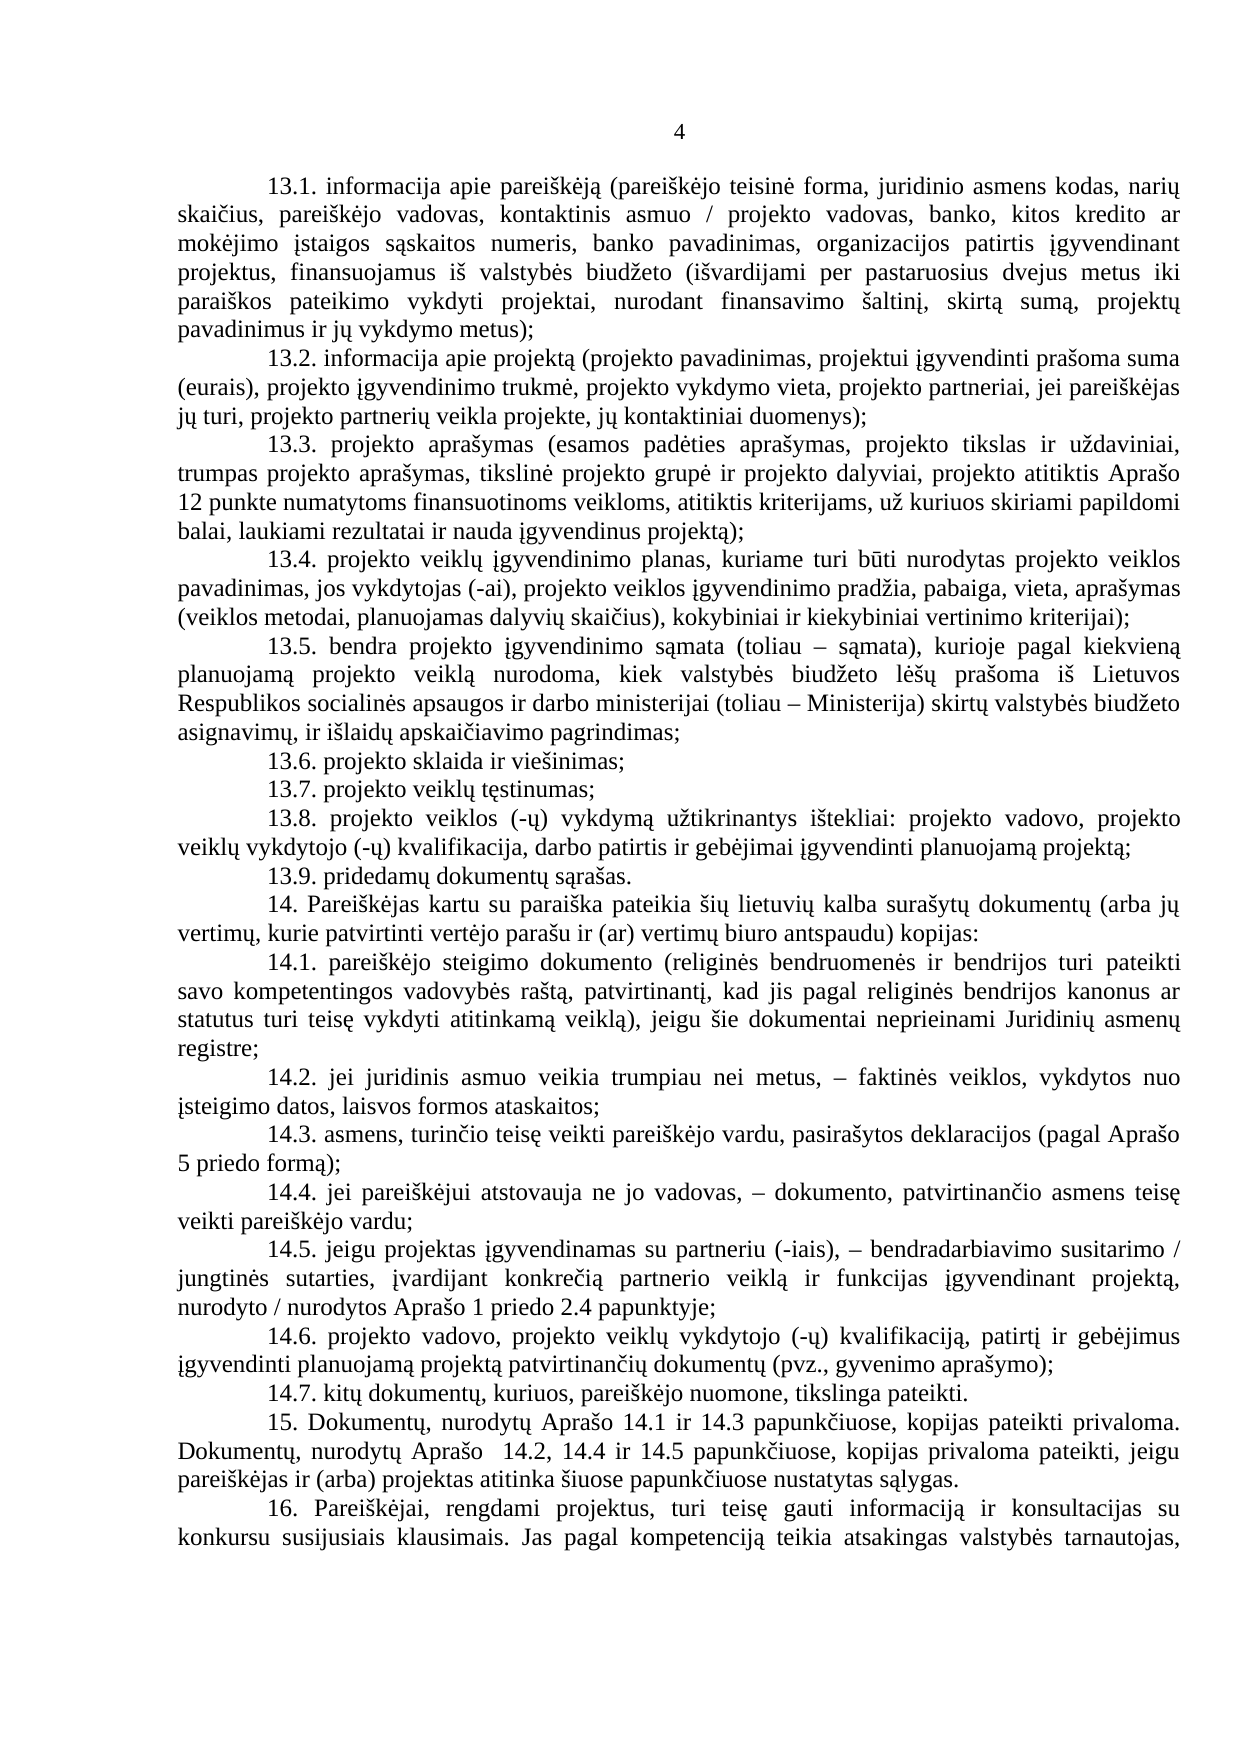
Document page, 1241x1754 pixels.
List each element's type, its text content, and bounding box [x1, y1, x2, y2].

text 14. Pareiškėjas kartu su paraiška pateikia šių lietuvių kalba surašytų dokumentų (arba jų vertimų, kurie patvirtinti vertėjo parašu ir (ar) vertimų biuro antspaudu) kopijas: [177, 889, 1181, 947]
text 14.3. asmens, turinčio teisę veikti pareiškėjo vardu, pasirašytos deklaracijos (pagal Aprašo 5 priedo formą); [177, 1119, 1181, 1177]
text 14.2. jei juridinis asmuo veikia trumpiau nei metus, – faktinės veiklos, vykdytos nuo įsteigimo datos, laisvos formos ataskaitos; [177, 1062, 1181, 1119]
text 13.5. bendra projekto įgyvendinimo sąmata (toliau – sąmata), kurioje pagal kiekvieną planuojamą projekto veiklą nurodoma, kiek valstybės biudžeto lėšų prašoma iš Lietuvos Respublikos socialinės apsaugos ir darbo ministerijai (toliau – Ministerija) skirtų valstybės biudžeto asignavimų, ir išlaidų apskaičiavimo pagrindimas; [177, 631, 1181, 746]
text 13.2. informacija apie projektą (projekto pavadinimas, projektui įgyvendinti prašoma suma (eurais), projekto įgyvendinimo trukmė, projekto vykdymo vieta, projekto partneriai, jei pareiškėjas jų turi, projekto partnerių veikla projekte, jų kontaktiniai duomenys); [177, 343, 1181, 429]
text 13.3. projekto aprašymas (esamos padėties aprašymas, projekto tikslas ir uždaviniai, trumpas projekto aprašymas, tikslinė projekto grupė ir projekto dalyviai, projekto atitiktis Aprašo 12 punkte numatytoms finansuotinoms veikloms, atitiktis kriterijams, už kuriuos skiriami papildomi balai, laukiami rezultatai ir nauda įgyvendinus projektą); [177, 429, 1181, 544]
text 14.7. kitų dokumentų, kuriuos, pareiškėjo nuomone, tikslinga pateikti. [177, 1378, 1181, 1407]
text 13.1. informacija apie pareiškėją (pareiškėjo teisinė forma, juridinio asmens kodas, narių skaičius, pareiškėjo vadovas, kontaktinis asmuo / projekto vadovas, banko, kitos kredito ar mokėjimo įstaigos sąskaitos numeris, banko pavadinimas, organizacijos patirtis įgyvendinant projektus, finansuojamus iš valstybės biudžeto (išvardijami per pastaruosius dvejus metus iki paraiškos pateikimo vykdyti projektai, nurodant finansavimo šaltinį, skirtą sumą, projektų pavadinimus ir jų vykdymo metus); [177, 171, 1181, 343]
text 14.1. pareiškėjo steigimo dokumento (religinės bendruomenės ir bendrijos turi pateikti savo kompetentingos vadovybės raštą, patvirtinantį, kad jis pagal religinės bendrijos kanonus ar statutus turi teisę vykdyti atitinkamą veiklą), jeigu šie dokumentai neprieinami Juridinių asmenų registre; [177, 947, 1181, 1062]
text 14.6. projekto vadovo, projekto veiklų vykdytojo (-ų) kvalifikaciją, patirtį ir gebėjimus įgyvendinti planuojamą projektą patvirtinančių dokumentų (pvz., gyvenimo aprašymo); [177, 1321, 1181, 1378]
text 13.8. projekto veiklos (-ų) vykdymą užtikrinantys ištekliai: projekto vadovo, projekto veiklų vykdytojo (-ų) kvalifikacija, darbo patirtis ir gebėjimai įgyvendinti planuojamą projektą; [177, 803, 1181, 861]
text 13.6. projekto sklaida ir viešinimas; [177, 746, 1181, 774]
text 13.9. pridedamų dokumentų sąrašas. [177, 861, 1181, 889]
text 13.7. projekto veiklų tęstinumas; [177, 774, 1181, 803]
text 15. Dokumentų, nurodytų Aprašo 14.1 ir 14.3 papunkčiuose, kopijas pateikti privaloma. Dokumentų, nurodytų Aprašo 14.2, 14.4 ir 14.5 papunkčiuose, kopijas privaloma pateikti, jeigu pareiškėjas ir (arba) projektas atitinka šiuose papunkčiuose nustatytas sąlygas. [177, 1407, 1181, 1493]
text 16. Pareiškėjai, rengdami projektus, turi teisę gauti informaciją ir konsultacijas su konkursu susijusiais klausimais. Jas pagal kompetenciją teikia atsakingas valstybės tarnautojas, [177, 1493, 1181, 1551]
text 14.4. jei pareiškėjui atstovauja ne jo vadovas, – dokumento, patvirtinančio asmens teisę veikti pareiškėjo vardu; [177, 1177, 1181, 1234]
text 13.4. projekto veiklų įgyvendinimo planas, kuriame turi būti nurodytas projekto veiklos pavadinimas, jos vykdytojas (-ai), projekto veiklos įgyvendinimo pradžia, pabaiga, vieta, aprašymas (veiklos metodai, planuojamas dalyvių skaičius), kokybiniai ir kiekybiniai vertinimo kriterijai); [177, 544, 1181, 631]
text 14.5. jeigu projektas įgyvendinamas su partneriu (-iais), – bendradarbiavimo susitarimo / jungtinės sutarties, įvardijant konkrečią partnerio veiklą ir funkcijas įgyvendinant projektą, nurodyto / nurodytos Aprašo 1 priedo 2.4 papunktyje; [177, 1234, 1181, 1321]
